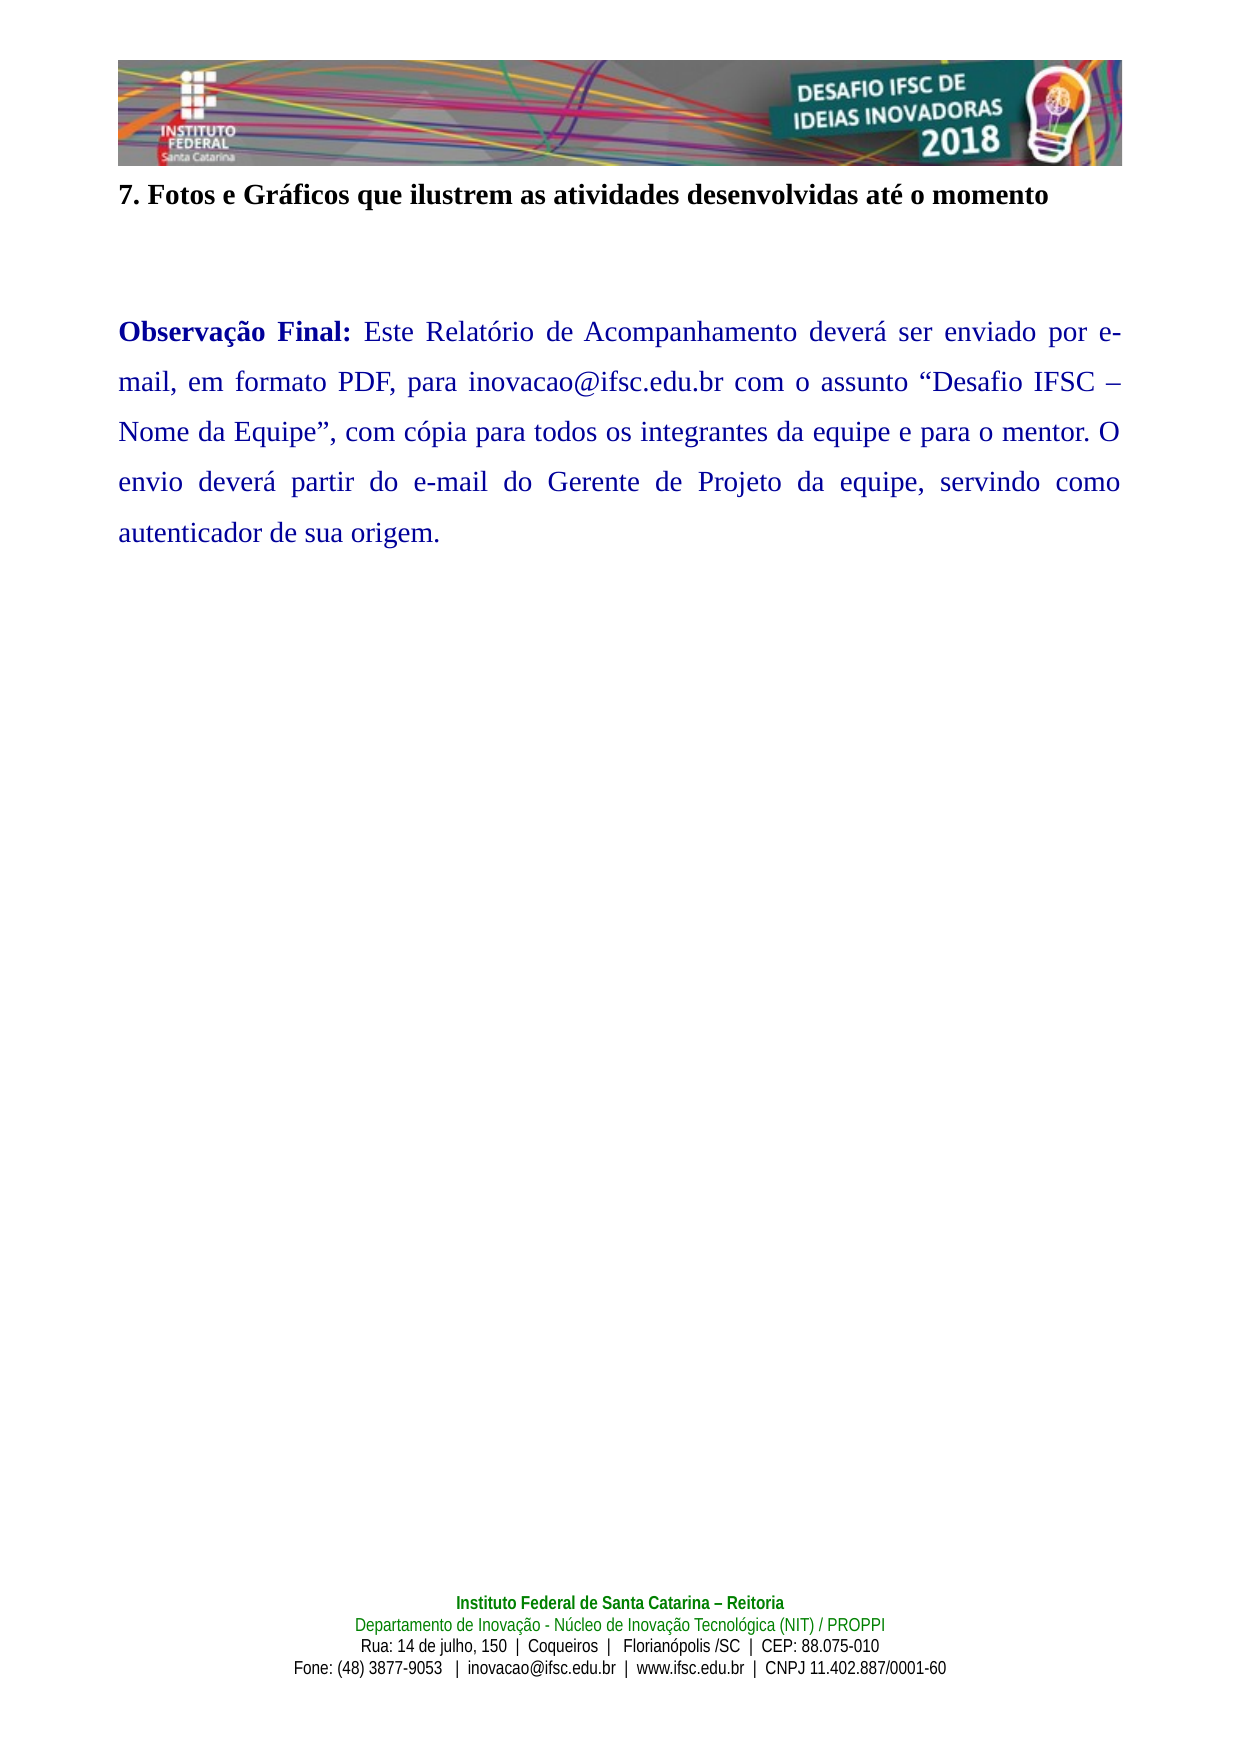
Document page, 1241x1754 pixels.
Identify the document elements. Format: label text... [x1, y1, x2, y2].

picture [118, 60, 1123, 166]
text Observação Final: Este Relatório de Acompanhamento deverá ser enviado por e-mail, em formato PDF, para inovacao@ifsc.edu.br com o assunto “Desafio IFSC – Nome da Equipe”, com cópia para todos os integrantes da equipe e para o mentor. O envio deverá partir do e-mail do Gerente de Projeto da equipe, servindo como autenticador de sua origem. [118, 314, 1122, 548]
text 7. Fotos e Gráficos que ilustrem as atividades desenvolvidas até o momento [118, 177, 1122, 211]
